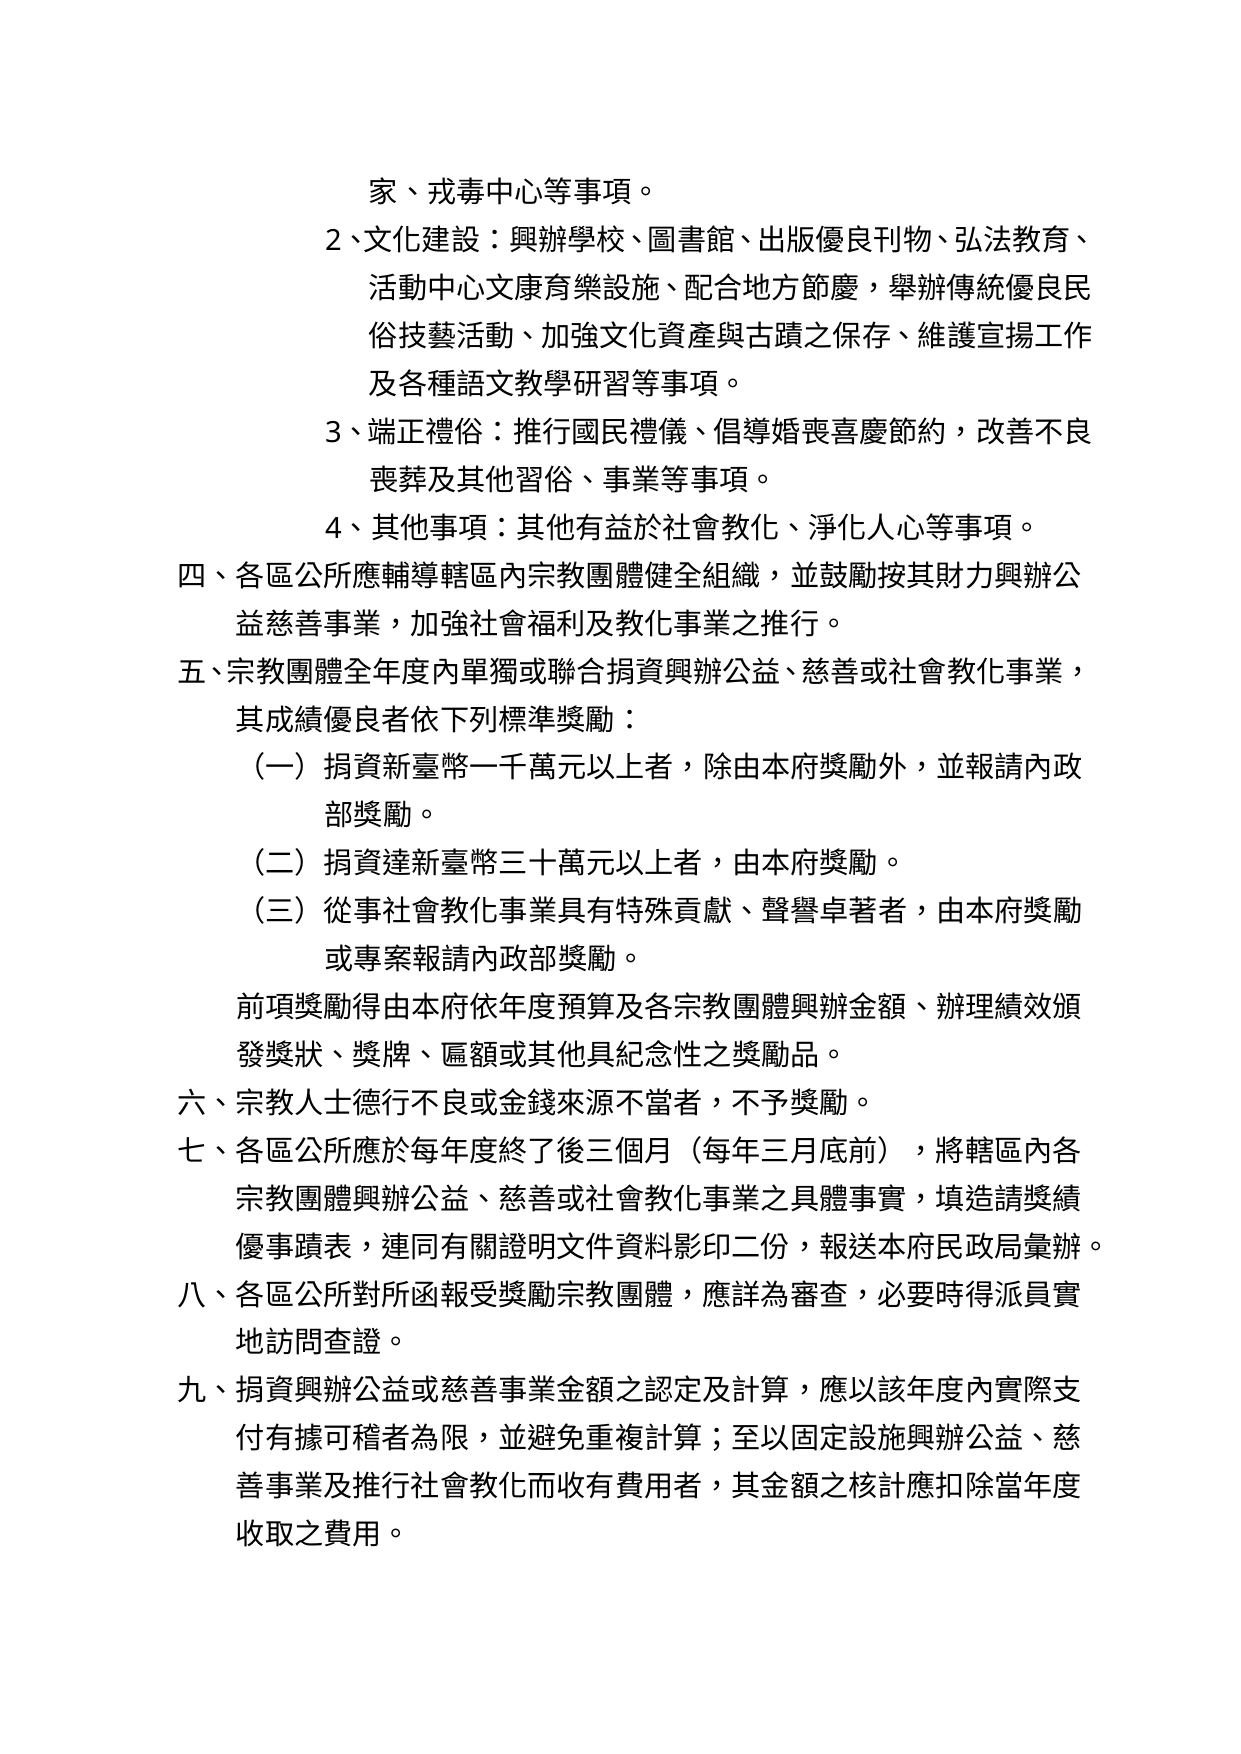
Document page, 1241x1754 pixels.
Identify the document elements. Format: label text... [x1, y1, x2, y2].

text 4、其他事項：其他有益於社會教化、淨化人心等事項。 [325, 500, 1092, 548]
text 九、捐資興辦公益或慈善事業金額之認定及計算，應以該年度內實際支付有據可稽者為限，並避免重複計算；至以固定設施興辦公益、慈善事業及推行社會教化而收有費用者，其金額之核計應扣除當年度收取之費用。 [177, 1362, 1092, 1554]
text （二）捐資達新臺幣三十萬元以上者，由本府獎勵。 [236, 835, 1092, 883]
text 六、宗教人士德行不良或金錢來源不當者，不予獎勵。 [177, 1075, 1092, 1123]
text （一）捐資新臺幣一千萬元以上者，除由本府獎勵外，並報請內政部獎勵。 [236, 739, 1092, 835]
text 七、各區公所應於每年度終了後三個月（每年三月底前），將轄區內各宗教團體興辦公益、慈善或社會教化事業之具體事實，填造請獎績優事蹟表，連同有關證明文件資料影印二份，報送本府民政局彙辦。 [177, 1123, 1092, 1267]
text （三）從事社會教化事業具有特殊貢獻、聲譽卓著者，由本府獎勵或專案報請內政部獎勵。 [236, 883, 1092, 979]
text 五、宗教團體全年度內單獨或聯合捐資興辦公益、慈善或社會教化事業，其成績優良者依下列標準獎勵： [177, 644, 1092, 739]
text 前項獎勵得由本府依年度預算及各宗教團體興辦金額、辦理績效頒發獎狀、獎牌、匾額或其他具紀念性之獎勵品。 [236, 979, 1092, 1075]
text 家、戎毒中心等事項。 [325, 164, 1092, 212]
text 四、各區公所應輔導轄區內宗教團體健全組織，並鼓勵按其財力興辦公益慈善事業，加強社會福利及教化事業之推行。 [177, 548, 1092, 644]
text 2、文化建設：興辦學校、圖書館、出版優良刊物、弘法教育、活動中心文康育樂設施、配合地方節慶，舉辦傳統優良民俗技藝活動、加強文化資產與古蹟之保存、維護宣揚工作及各種語文教學研習等事項。 [325, 212, 1092, 404]
text 八、各區公所對所函報受獎勵宗教團體，應詳為審查，必要時得派員實地訪問查證。 [177, 1267, 1092, 1362]
text 3、端正禮俗：推行國民禮儀、倡導婚喪喜慶節約，改善不良喪葬及其他習俗、事業等事項。 [325, 404, 1092, 500]
